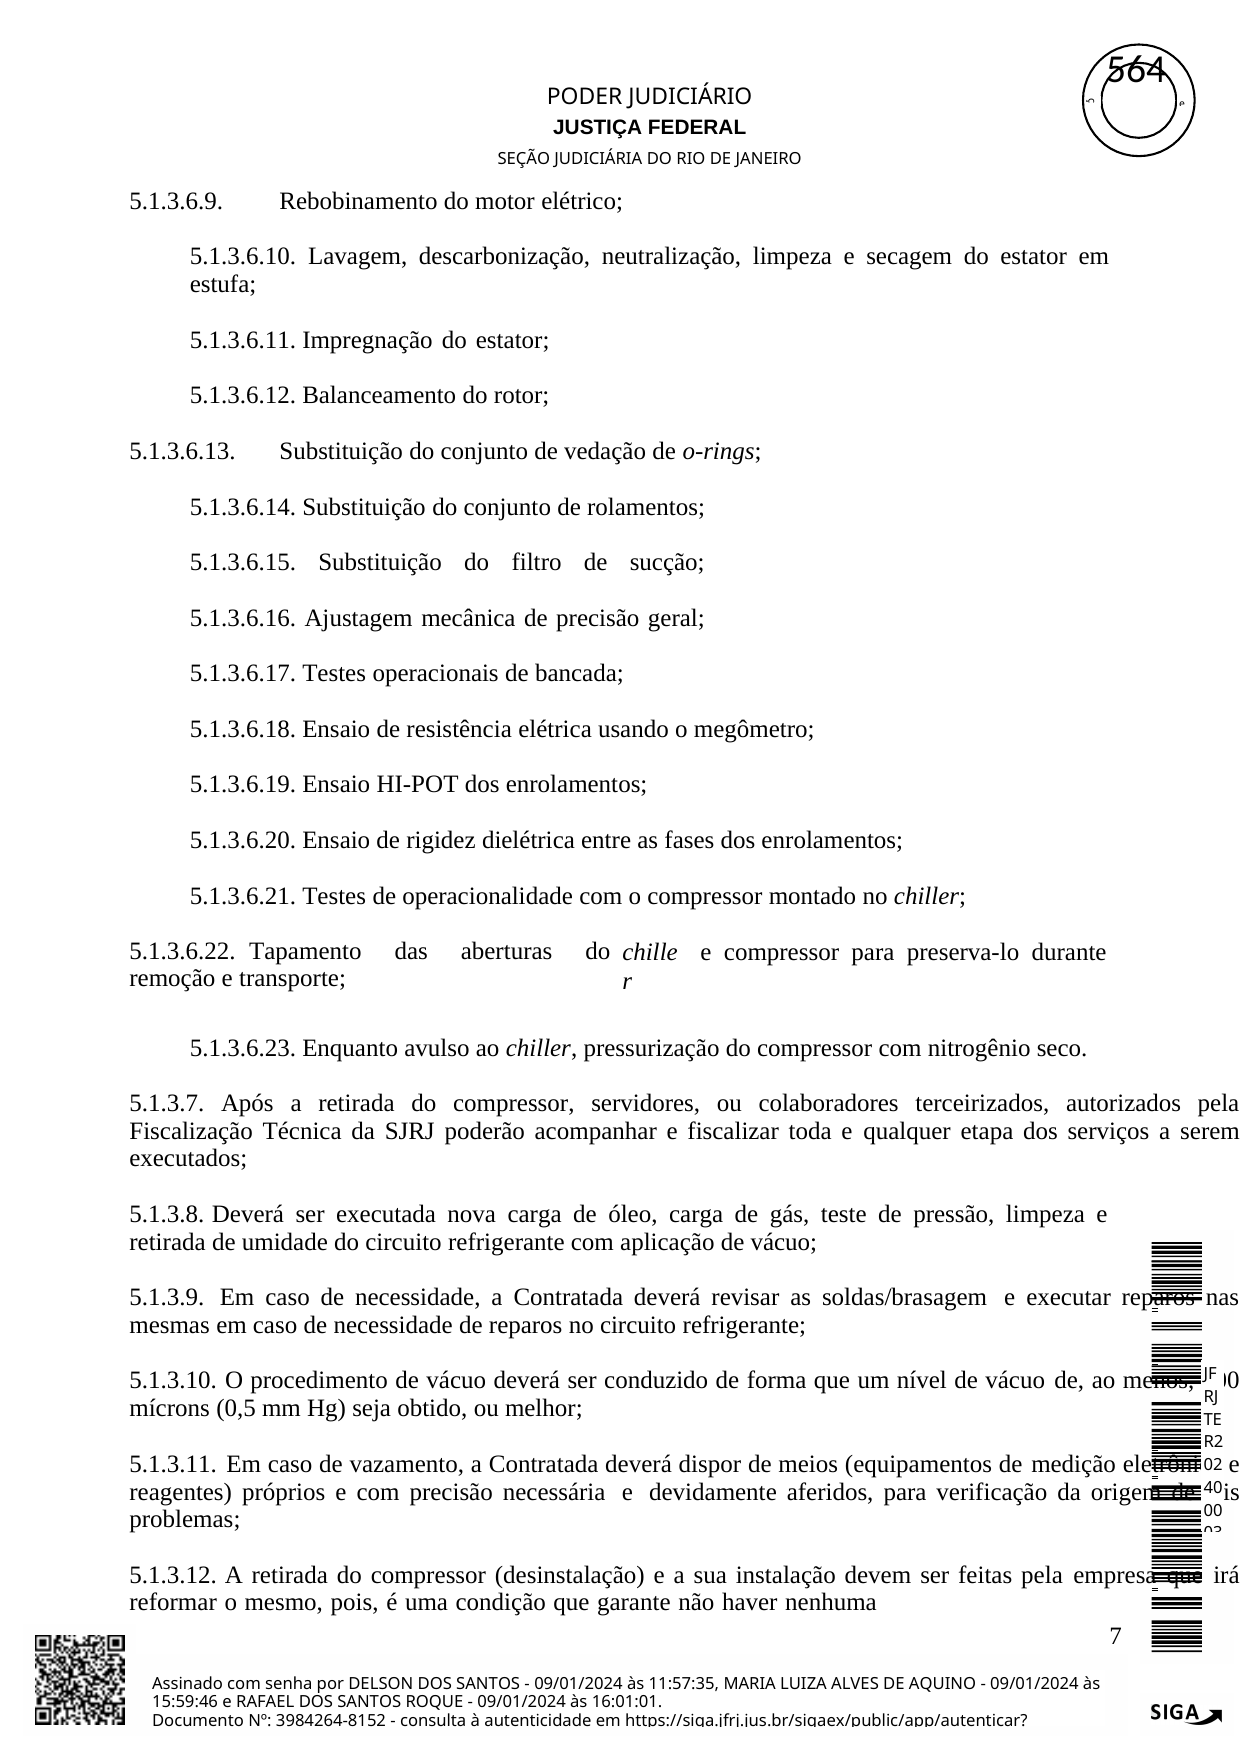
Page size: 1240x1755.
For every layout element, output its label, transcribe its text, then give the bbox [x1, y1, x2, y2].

text e [1179, 97, 1193, 105]
text PODER JUDICIÁRIO [0, 70, 32, 87]
text SEÇÃO JUDICIÁRIA DO RIO DE JANEIRO [188, 146, 1111, 169]
text PODER JUDICIÁRIO [188, 79, 1085, 111]
list Substituição do conjunto de rolamentos; 5.1.3.6.15. Substituição do filtro de sucção; 5.1.3.6.16. Ajustagem mecânica de precisão geral; 5.1.3.6.17. Testes operacionais de bancada; [189, 492, 705, 687]
list Substituição do conjunto de vedação de o-rings; [129, 436, 1239, 465]
list Rebobinamento do motor elétrico; [129, 186, 1239, 214]
text e compressor para preserva-lo durante [700, 937, 1239, 966]
text JUSTIÇA FEDERAL [188, 114, 1095, 138]
text JUSTIÇA FEDERAL [0, 111, 32, 128]
list Lavagem, descarbonização, neutralização, limpeza e secagem do estator em estufa; [189, 242, 1109, 297]
list O procedimento de vácuo deverá ser conduzido de forma que um nível de vácuo de, ao menos, 500 mícrons (0,5 mm Hg) seja obtido, ou melhor; [129, 1367, 1140, 1422]
text PODER JUDICIÁRIO [1085, 79, 1106, 111]
text ç [1085, 98, 1099, 106]
list Tapamento das aberturas do remoção e transporte; [129, 937, 610, 992]
list Em caso de necessidade, a Contratada deverá revisar as soldas/brasagem e executar reparos nas mesmas em caso de necessidade de reparos no circuito refrigerante; [129, 1284, 1140, 1339]
list A retirada do compressor (desinstalação) e a sua instalação devem ser feitas pela empresa que irá reformar o mesmo, pois, é uma condição que garante não haver nenhuma [129, 1561, 1140, 1616]
list Impregnação do estator; 5.1.3.6.12. Balanceamento do rotor; [189, 325, 549, 409]
list Após a retirada do compressor, servidores, ou colaboradores terceirizados, autorizados pela Fiscalização Técnica da SJRJ poderão acompanhar e fiscalizar toda e qualquer etapa dos serviços a serem executados; [129, 1089, 1239, 1172]
list JFRJTER202400003A [1203, 1362, 1224, 1531]
text 5.1.3.6.18. Ensaio de resistência elétrica usando o megômetro; 5.1.3.6.19. Ensaio HI-POT dos enrolamentos; [189, 714, 814, 798]
text 5.1.3.6.20. Ensaio de rigidez dielétrica entre as fases dos enrolamentos; 5.1.3.6.21. Testes de operacionalidade com o compressor montado no chiller; [189, 825, 966, 909]
text chiller [622, 937, 688, 995]
list Em caso de vazamento, a Contratada deverá dispor de meios (equipamentos de medição eletrônica e reagentes) próprios e com precisão necessária e devidamente aferidos, para verificação da origem de tais problemas; [129, 1450, 1140, 1533]
list Deverá ser executada nova carga de óleo, carga de gás, teste de pressão, limpeza e retirada de umidade do circuito refrigerante com aplicação de vácuo; [129, 1201, 1109, 1256]
text JUSTIÇA FEDERAL [1087, 114, 1111, 138]
list Enquanto avulso ao chiller, pressurização do compressor com nitrogênio seco. [189, 1033, 1239, 1062]
